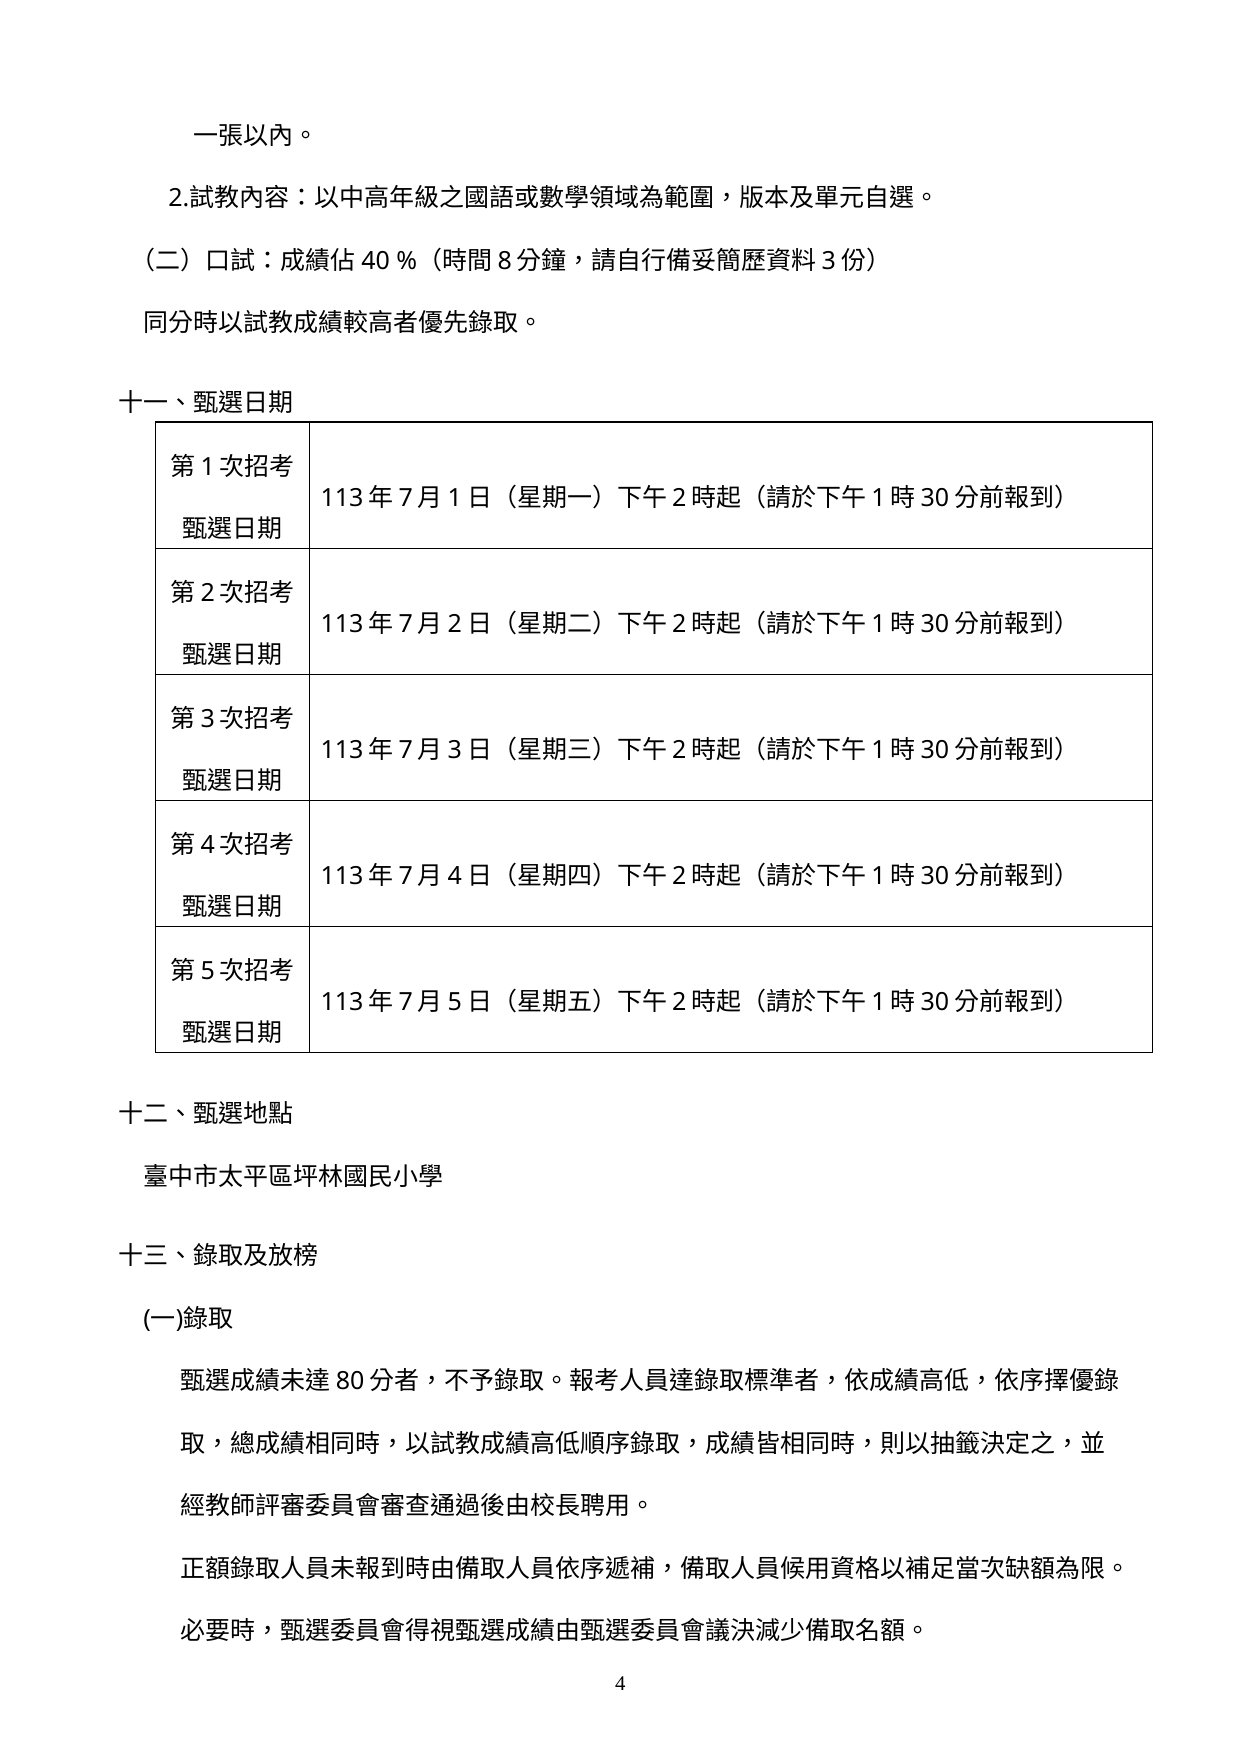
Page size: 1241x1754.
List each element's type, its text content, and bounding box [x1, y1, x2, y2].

text （二）口試：成績佔 40 %（時間8分鐘，請自行備妥簡歷資料3份） [118, 217, 1122, 279]
text (一)錄取 [118, 1275, 1122, 1337]
text 甄選成績未達80分者，不予錄取。報考人員達錄取標準者，依成績高低，依序擇優錄取，總成績相同時，以試教成績高低順序錄取，成績皆相同時，則以抽籤決定之，並經教師評審委員會審查通過後由校長聘用。 [181, 1337, 1122, 1525]
table_cell 第2次招考甄選日期 [156, 549, 309, 673]
text 一張以內。 [168, 92, 1122, 154]
text 正額錄取人員未報到時由備取人員依序遞補，備取人員候用資格以補足當次缺額為限。必要時，甄選委員會得視甄選成績由甄選委員會議決減少備取名額。 [181, 1525, 1122, 1650]
text 臺中市太平區坪林國民小學 [118, 1132, 1122, 1195]
text 十二、甄選地點 [118, 1070, 1122, 1132]
table_cell 第5次招考甄選日期 [156, 927, 309, 1052]
text 十一、甄選日期 [118, 359, 1122, 421]
text 同分時以試教成績較高者優先錄取。 [118, 279, 1122, 342]
table_cell 第4次招考甄選日期 [156, 801, 309, 926]
table_cell 113年7月5日（星期五）下午2時起（請於下午1時30分前報到） [310, 927, 1152, 1052]
table_header 113年7月1日（星期一）下午2時起（請於下午1時30分前報到） [310, 423, 1152, 547]
table_cell 113年7月4日（星期四）下午2時起（請於下午1時30分前報到） [310, 801, 1152, 926]
table_cell 113年7月2日（星期二）下午2時起（請於下午1時30分前報到） [310, 549, 1152, 673]
text 十三、錄取及放榜 [118, 1212, 1122, 1275]
table_cell 113年7月3日（星期三）下午2時起（請於下午1時30分前報到） [310, 675, 1152, 799]
table_header 第1次招考甄選日期 [156, 423, 309, 547]
text 2.試教內容：以中高年級之國語或數學領域為範圍，版本及單元自選。 [168, 154, 1122, 217]
table_cell 第3次招考甄選日期 [156, 675, 309, 799]
